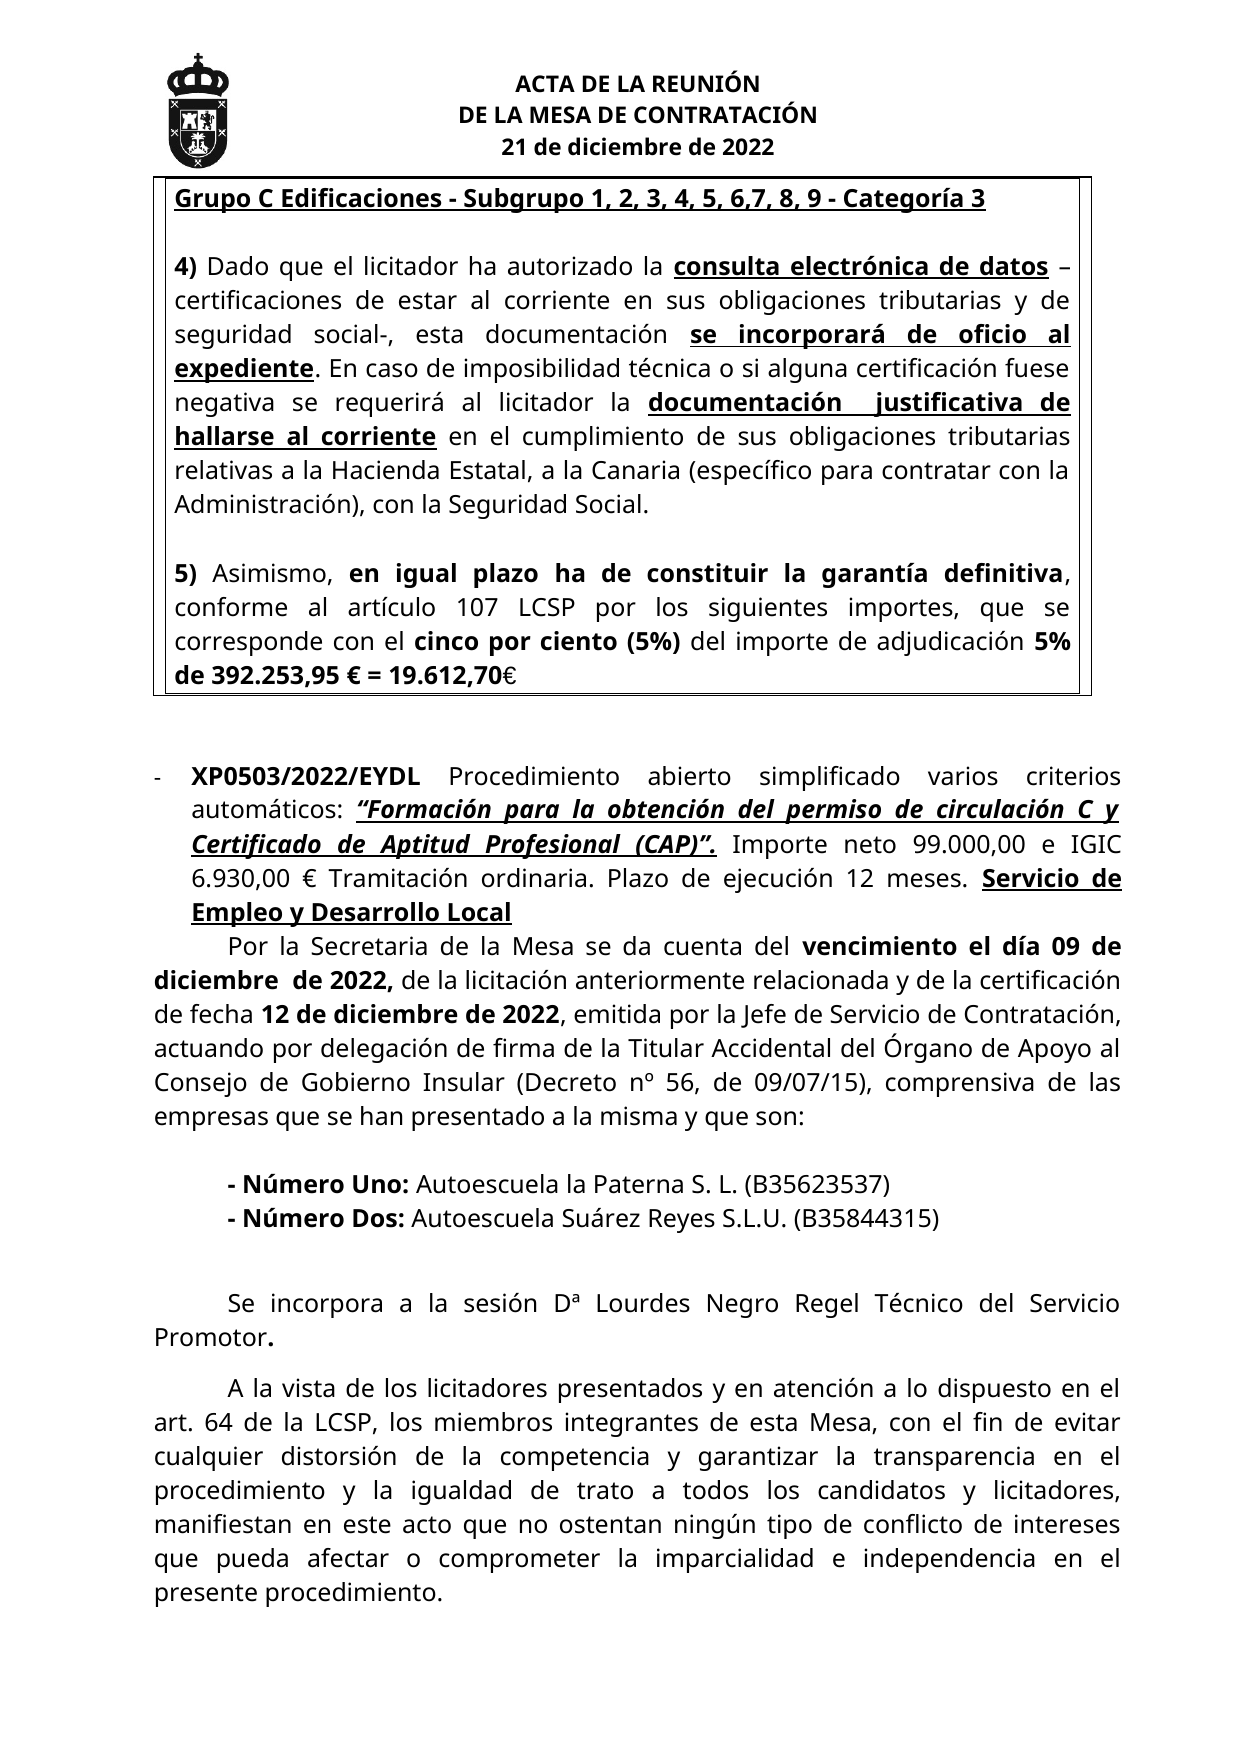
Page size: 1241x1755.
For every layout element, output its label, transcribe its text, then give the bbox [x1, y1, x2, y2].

text Por la Secretaria de la Mesa se da cuenta del vencimiento el día 09 de diciembre de 2022, de la licitación anteriormente relacionada y de la certificación de fecha 12 de diciembre de 2022, emitida por la Jefe de Servicio de Contratación, actuando por delegación de firma de la Titular Accidental del Órgano de Apoyo al Consejo de Gobierno Insular (Decreto nº 56, de 09/07/15), comprensiva de las empresas que se han presentado a la misma y que son: [153, 928, 1122, 1133]
picture [164, 50, 231, 171]
text A la vista de los licitadores presentados y en atención a lo dispuesto en el art. 64 de la LCSP, los miembros integrantes de esta Mesa, con el fin de evitar cualquier distorsión de la competencia y garantizar la transparencia en el procedimiento y la igualdad de trato a todos los candidatos y licitadores, manifiestan en este acto que no ostentan ningún tipo de conflicto de intereses que pueda afectar o comprometer la imparcialidad e independencia en el presente procedimiento. [153, 1371, 1122, 1609]
text Se incorpora a la sesión Dª Lourdes Negro Regel Técnico del Servicio Promotor. [153, 1286, 1122, 1354]
text - Número Dos: Autoescuela Suárez Reyes S.L.U. (B35844315) [227, 1201, 1122, 1235]
table_header Grupo C Edificaciones - Subgrupo 1, 2, 3, 4, 5, 6,7, 8, 9 - Categoría 3 4) Dado que el licitador ha autorizado la consulta electrónica de datos –certificaciones de estar al corriente en sus obligaciones tributarias y de seguridad social-, esta documentación se incorporará de oficio al expediente. En caso de imposibilidad técnica o si alguna certificación fuese negativa se requerirá al licitador la documentación justificativa de hallarse al corriente en el cumplimiento de sus obligaciones tributarias relativas a la Hacienda Estatal, a la Canaria (específico para contratar con la Administración), con la Seguridad Social. 5) Asimismo, en igual plazo ha de constituir la garantía definitiva, conforme al artículo 107 LCSP por los siguientes importes, que se corresponde con el cinco por ciento (5%) del importe de adjudicación 5% de 392.253,95 € = 19.612,70€ [166, 179, 1079, 693]
text - Número Uno: Autoescuela la Paterna S. L. (B35623537) [153, 1167, 1122, 1201]
list XP0503/2022/EYDL Procedimiento abierto simplificado varios criterios automáticos: “Formación para la obtención del permiso de circulación C y Certificado de Aptitud Profesional (CAP)”. Importe neto 99.000,00 e IGIC 6.930,00 € Tramitación ordinaria. Plazo de ejecución 12 meses. Servicio de Empleo y Desarrollo Local [153, 758, 1122, 928]
